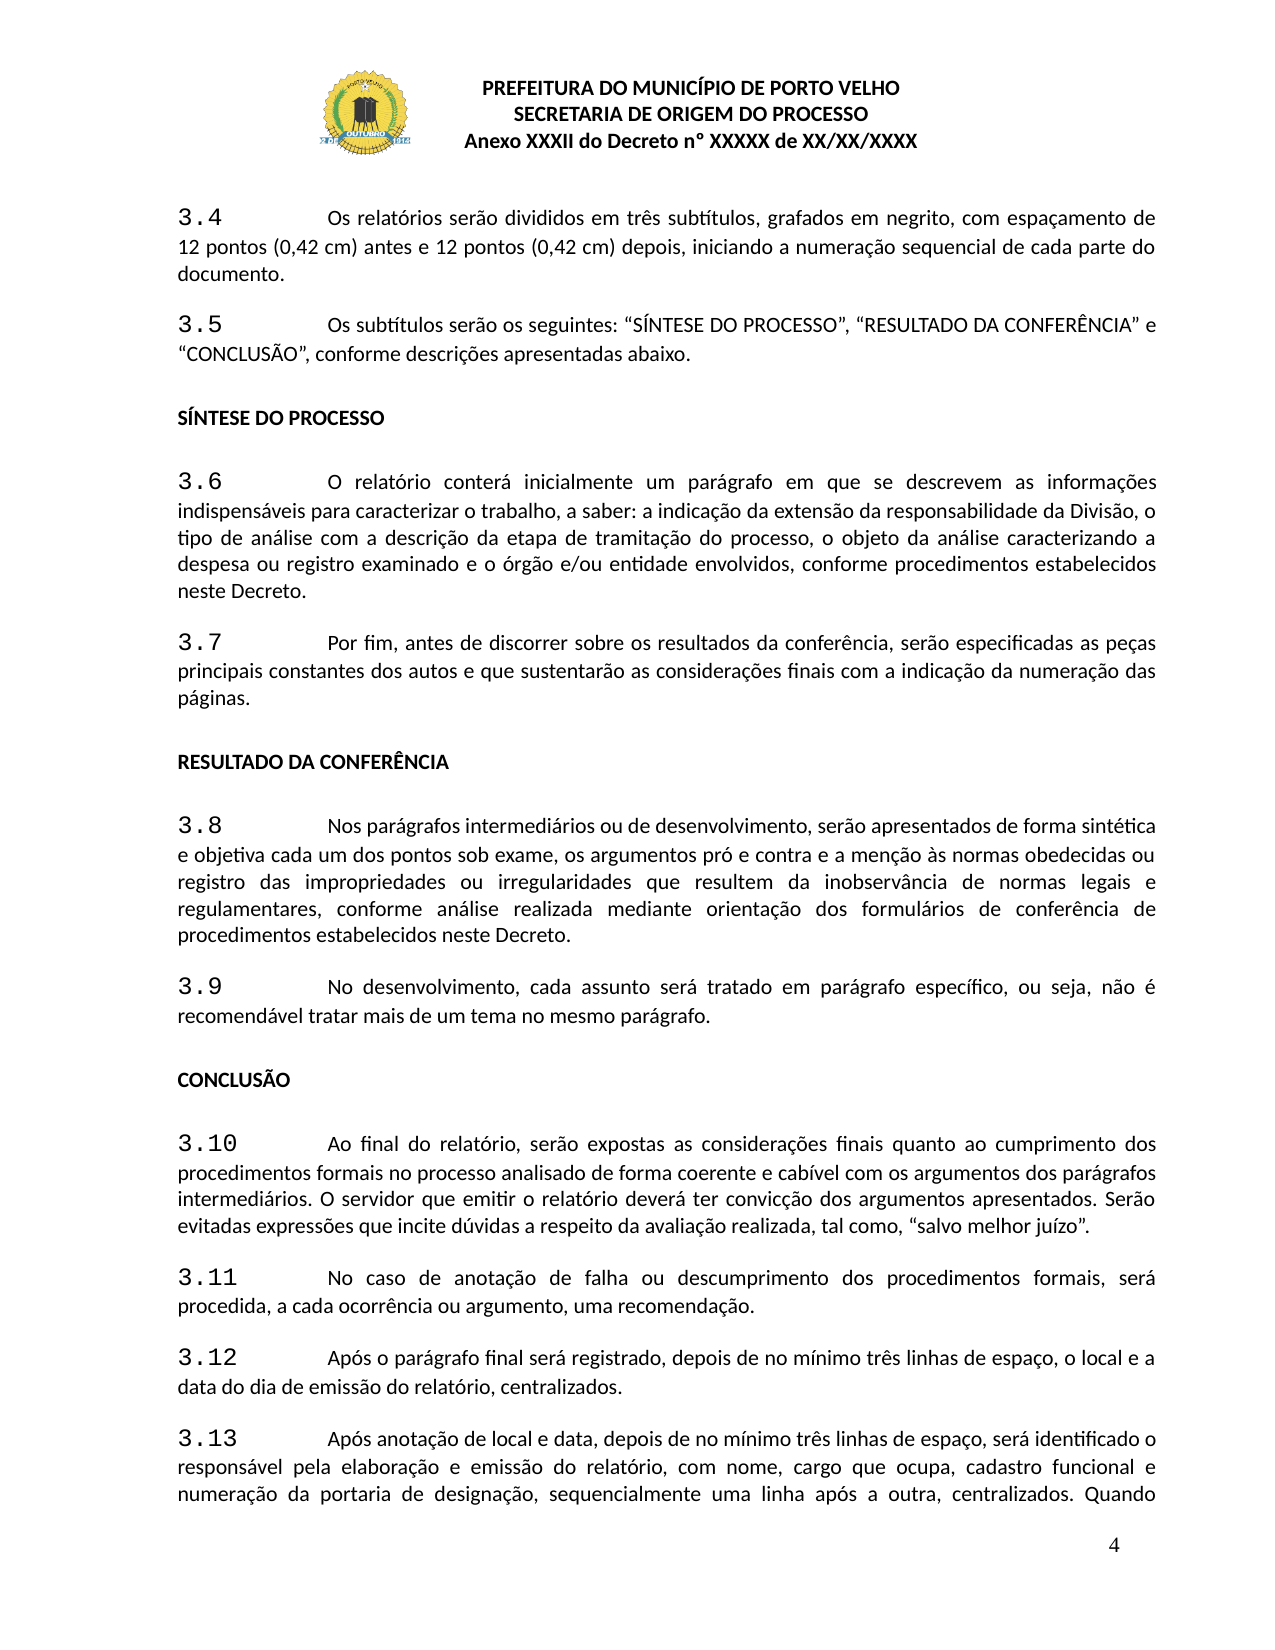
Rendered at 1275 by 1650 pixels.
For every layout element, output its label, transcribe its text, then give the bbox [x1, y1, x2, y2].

list No desenvolvimento, cada assunto será tratado em parágrafo específico, ou seja, não é recomendável tratar mais de um tema no mesmo parágrafo. [177, 973, 1157, 1028]
text SÍNTESE DO PROCESSO [177, 404, 1157, 431]
text CONCLUSÃO [177, 1066, 1157, 1093]
list Por fim, antes de discorrer sobre os resultados da conferência, serão especificadas as peças principais constantes dos autos e que sustentarão as considerações finais com a indicação da numeração das páginas. [177, 629, 1157, 711]
list Nos parágrafos intermediários ou de desenvolvimento, serão apresentados de forma sintética e objetiva cada um dos pontos sob exame, os argumentos pró e contra e a menção às normas obedecidas ou registro das impropriedades ou irregularidades que resultem da inobservância de normas legais e regulamentares, conforme análise realizada mediante orientação dos formulários de conferência de procedimentos estabelecidos neste Decreto. [177, 813, 1157, 948]
list Após anotação de local e data, depois de no mínimo três linhas de espaço, será identificado o responsável pela elaboração e emissão do relatório, com nome, cargo que ocupa, cadastro funcional e numeração da portaria de designação, sequencialmente uma linha após a outra, centralizados. Quando [177, 1425, 1157, 1507]
list O relatório conterá inicialmente um parágrafo em que se descrevem as informações indispensáveis para caracterizar o trabalho, a saber: a indicação da extensão da responsabilidade da Divisão, o tipo de análise com a descrição da etapa de tramitação do processo, o objeto da análise caracterizando a despesa ou registro examinado e o órgão e/ou entidade envolvidos, conforme procedimentos estabelecidos neste Decreto. [177, 468, 1157, 604]
list Ao final do relatório, serão expostas as considerações finais quanto ao cumprimento dos procedimentos formais no processo analisado de forma coerente e cabível com os argumentos dos parágrafos intermediários. O servidor que emitir o relatório deverá ter convicção dos argumentos apresentados. Serão evitadas expressões que incite dúvidas a respeito da avaliação realizada, tal como, “salvo melhor juízo”. [177, 1130, 1157, 1239]
list Os subtítulos serão os seguintes: “SÍNTESE DO PROCESSO”, “RESULTADO DA CONFERÊNCIA” e “CONCLUSÃO”, conforme descrições apresentadas abaixo. [177, 311, 1157, 367]
list No caso de anotação de falha ou descumprimento dos procedimentos formais, será procedida, a cada ocorrência ou argumento, uma recomendação. [177, 1264, 1157, 1319]
list Após o parágrafo final será registrado, depois de no mínimo três linhas de espaço, o local e a data do dia de emissão do relatório, centralizados. [177, 1344, 1157, 1400]
text RESULTADO DA CONFERÊNCIA [177, 748, 1157, 775]
list Os relatórios serão divididos em três subtítulos, grafados em negrito, com espaçamento de 12 pontos (0,42 cm) antes e 12 pontos (0,42 cm) depois, iniciando a numeração sequencial de cada parte do documento. [177, 204, 1157, 286]
